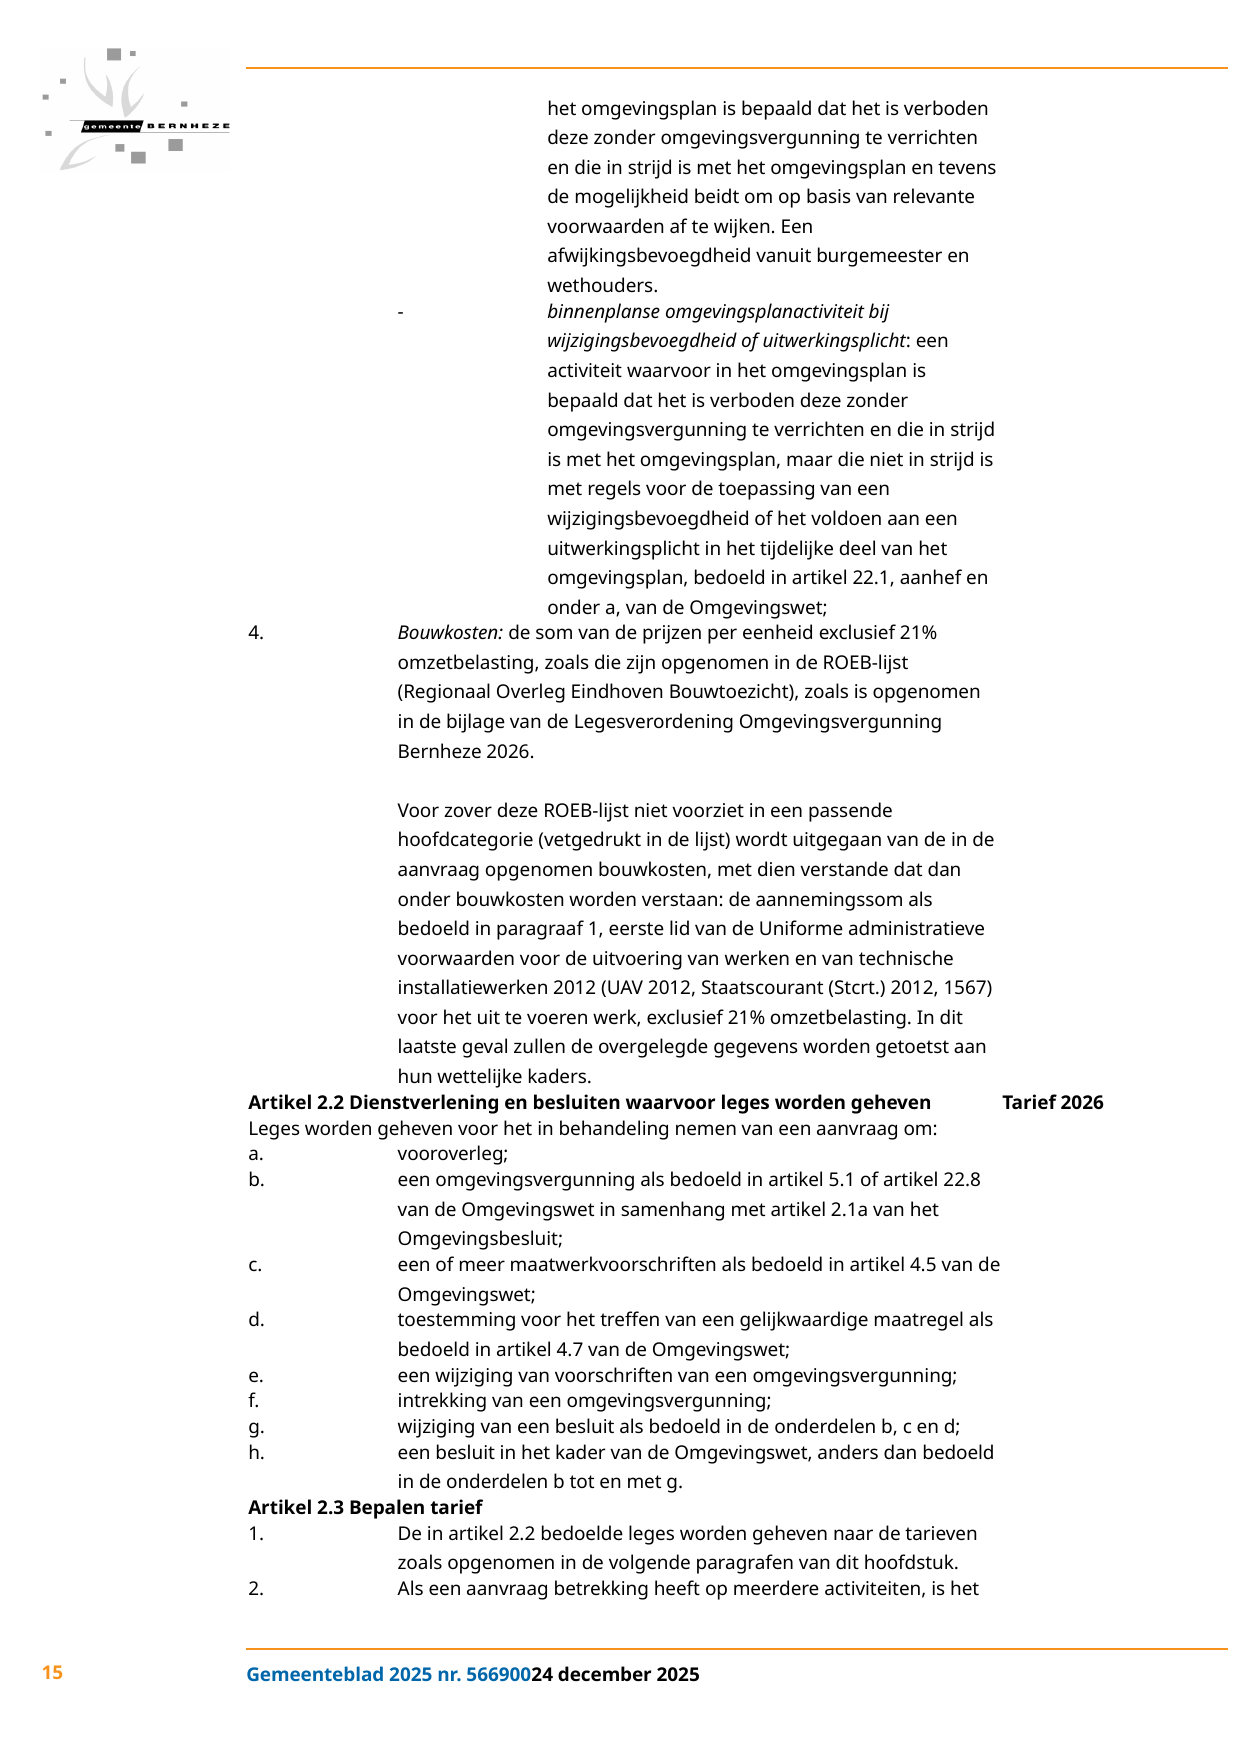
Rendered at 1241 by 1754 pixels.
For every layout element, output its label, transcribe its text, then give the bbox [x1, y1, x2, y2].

table_cell [1002, 1166, 1152, 1251]
table_cell [1002, 1251, 1152, 1306]
table_cell Artikel 2.3 Bepalen tarief [248, 1494, 1002, 1520]
table_cell c. [248, 1251, 397, 1306]
table_cell 4. [248, 620, 397, 1089]
table_cell g. [248, 1413, 397, 1439]
table_cell - [398, 298, 547, 619]
table_cell toestemming voor het treffen van een gelijkwaardige maatregel als bedoeld in artikel 4.7 van de Omgevingswet; [398, 1306, 1002, 1362]
table_cell Tarief 2026 [1002, 1089, 1152, 1115]
table_cell Als een aanvraag betrekking heeft op meerdere activiteiten, is het [398, 1575, 1002, 1601]
table_cell wijziging van een besluit als bedoeld in de onderdelen b, c en d; [398, 1413, 1002, 1439]
table_cell [248, 298, 397, 619]
table_cell De in artikel 2.2 bedoelde leges worden geheven naar de tarieven zoals opgenomen in de volgende paragrafen van dit hoofdstuk. [398, 1520, 1002, 1575]
table_cell [1002, 1306, 1152, 1362]
table_cell [1002, 1388, 1152, 1413]
table_cell [1002, 1362, 1152, 1387]
table_cell [248, 95, 397, 298]
table_cell b. [248, 1166, 397, 1251]
table_cell a. [248, 1141, 397, 1166]
table_cell intrekking van een omgevingsvergunning; [398, 1388, 1002, 1413]
table_cell Artikel 2.2 Dienstverlening en besluiten waarvoor leges worden geheven [248, 1089, 1002, 1115]
table_cell Leges worden geheven voor het in behandeling nemen van een aanvraag om: [248, 1115, 1002, 1141]
table_cell e. [248, 1362, 397, 1387]
table_cell h. [248, 1439, 397, 1494]
table_cell d. [248, 1306, 397, 1362]
table_cell [1002, 1439, 1152, 1494]
table_cell [1002, 1494, 1152, 1520]
table_cell Bouwkosten: de som van de prijzen per eenheid exclusief 21% omzetbelasting, zoals die zijn opgenomen in de ROEB-lijst (Regionaal Overleg Eindhoven Bouwtoezicht), zoals is opgenomen in de bijlage van de Legesverordening Omgevingsvergunning Bernheze 2026. Voor zover deze ROEB-lijst niet voorziet in een passende hoofdcategorie (vetgedrukt in de lijst) wordt uitgegaan van de in de aanvraag opgenomen bouwkosten, met dien verstande dat dan onder bouwkosten worden verstaan: de aannemingssom als bedoeld in paragraaf 1, eerste lid van de Uniforme administratieve voorwaarden voor de uitvoering van werken en van technische installatiewerken 2012 (UAV 2012, Staatscourant (Stcrt.) 2012, 1567) voor het uit te voeren werk, exclusief 21% omzetbelasting. In dit laatste geval zullen de overgelegde gegevens worden getoetst aan hun wettelijke kaders. [398, 620, 1002, 1089]
table_cell [1002, 620, 1152, 1089]
table_cell het omgevingsplan is bepaald dat het is verboden deze zonder omgevingsvergunning te verrichten en die in strijd is met het omgevingsplan en tevens de mogelijkheid beidt om op basis van relevante voorwaarden af te wijken. Een afwijkingsbevoegdheid vanuit burgemeester en wethouders. [547, 95, 1002, 298]
table_cell [1002, 1115, 1152, 1141]
table_cell 1. [248, 1520, 397, 1575]
table_cell een omgevingsvergunning als bedoeld in artikel 5.1 of artikel 22.8 van de Omgevingswet in samenhang met artikel 2.1a van het Omgevingsbesluit; [398, 1166, 1002, 1251]
table_cell - [398, 95, 547, 298]
table_cell [1002, 1575, 1152, 1601]
table_cell binnenplanse omgevingsplanactiviteit bij wijzigingsbevoegdheid of uitwerkingsplicht: een activiteit waarvoor in het omgevingsplan is bepaald dat het is verboden deze zonder omgevingsvergunning te verrichten en die in strijd is met het omgevingsplan, maar die niet in strijd is met regels voor de toepassing van een wijzigingsbevoegdheid of het voldoen aan een uitwerkingsplicht in het tijdelijke deel van het omgevingsplan, bedoeld in artikel 22.1, aanhef en onder a, van de Omgevingswet; [547, 298, 1002, 619]
table_cell f. [248, 1388, 397, 1413]
table_cell [1002, 1413, 1152, 1439]
table_cell een besluit in het kader van de Omgevingswet, anders dan bedoeld in de onderdelen b tot en met g. [398, 1439, 1002, 1494]
table_cell [1002, 1141, 1152, 1166]
table_cell [1002, 298, 1152, 619]
table_cell een wijziging van voorschriften van een omgevingsvergunning; [398, 1362, 1002, 1387]
table_cell [1002, 1520, 1152, 1575]
table_cell [1002, 95, 1152, 298]
table_cell een of meer maatwerkvoorschriften als bedoeld in artikel 4.5 van de Omgevingswet; [398, 1251, 1002, 1306]
table_cell vooroverleg; [398, 1141, 1002, 1166]
picture [41, 47, 231, 172]
table_cell 2. [248, 1575, 397, 1601]
